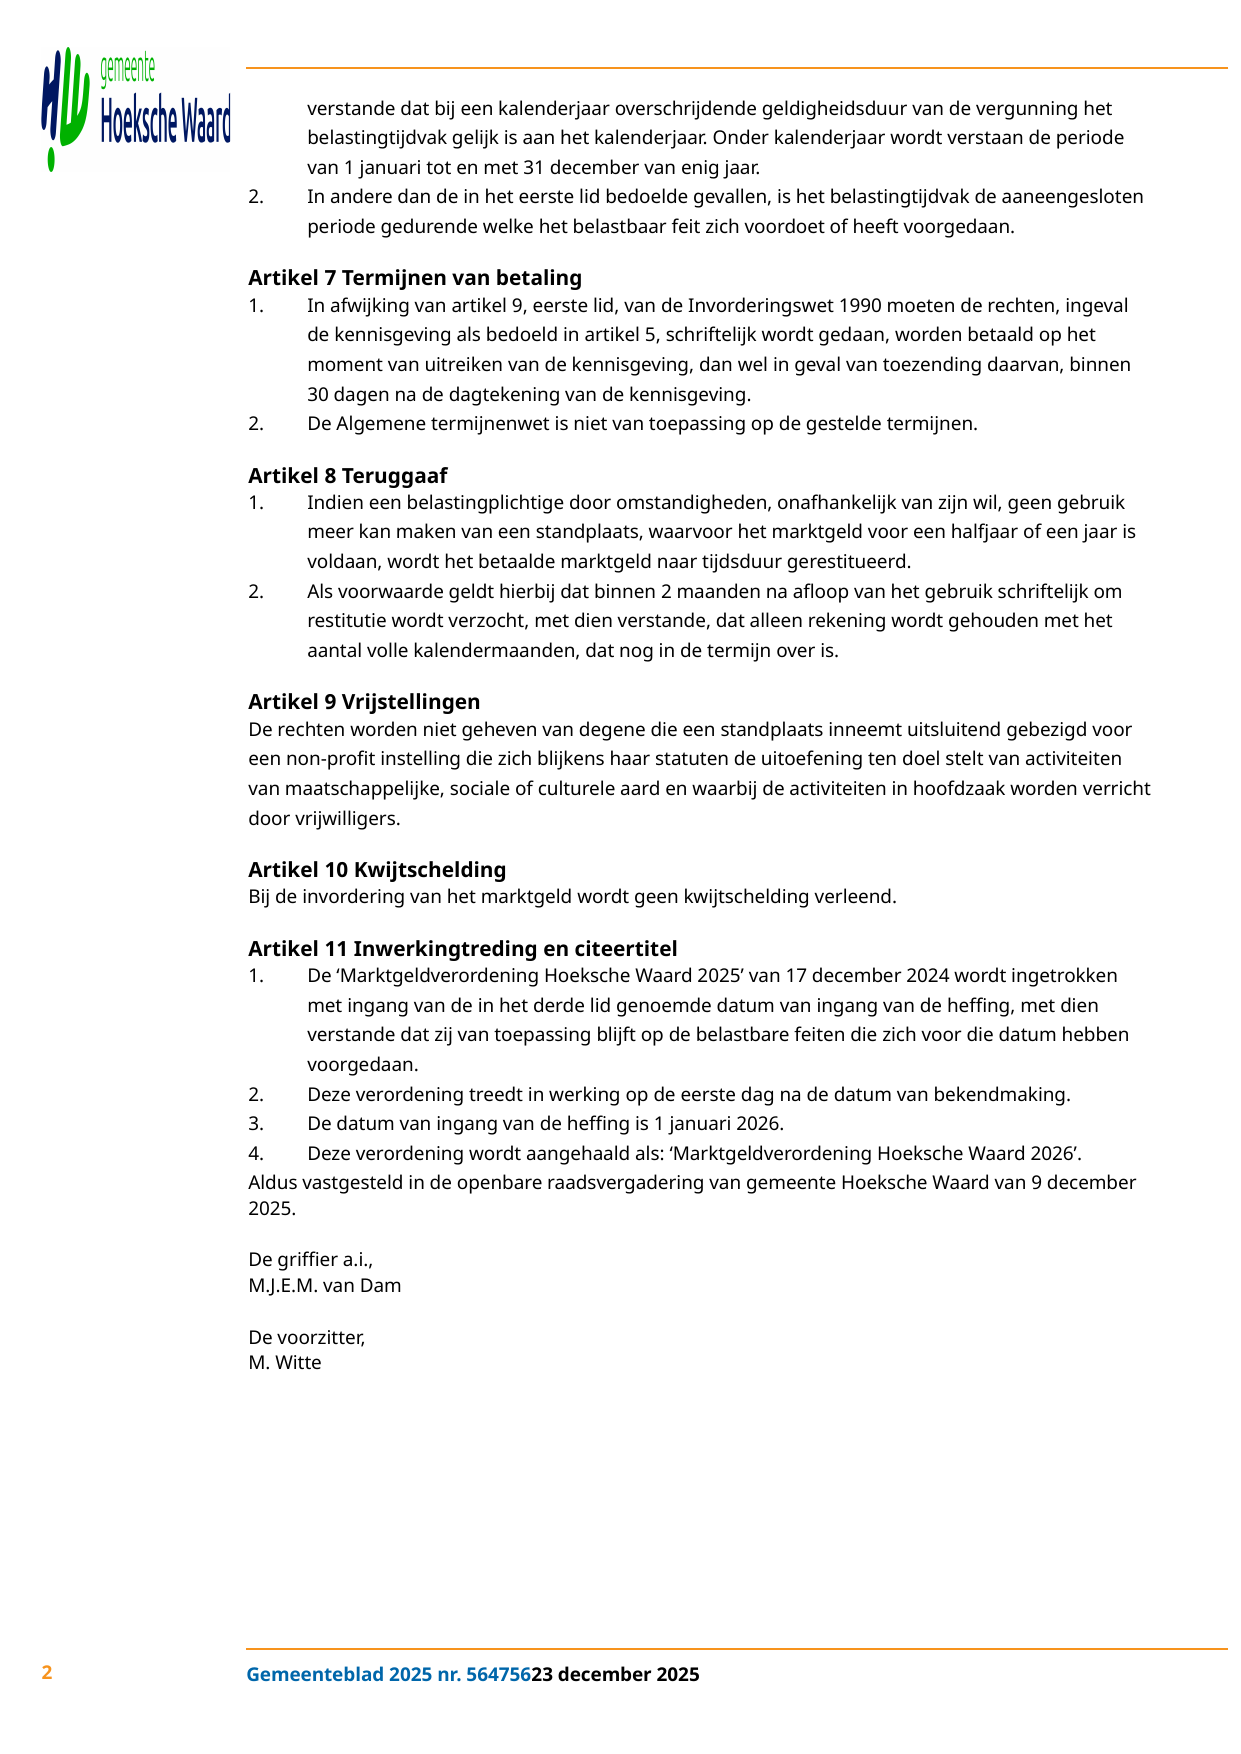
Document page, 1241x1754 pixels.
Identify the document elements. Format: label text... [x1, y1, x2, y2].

list Als voorwaarde geldt hierbij dat binnen 2 maanden na afloop van het gebruik schriftelijk om restitutie wordt verzocht, met dien verstande, dat alleen rekening wordt gehouden met het aantal volle kalendermaanden, dat nog in de termijn over is. [248, 578, 1152, 663]
text Artikel 10 Kwijtschelding [248, 855, 1152, 883]
text M. Witte [248, 1349, 1152, 1375]
list Deze verordening treedt in werking op de eerste dag na de datum van bekendmaking. [248, 1081, 1152, 1106]
text Artikel 9 Vrijstellingen [248, 687, 1152, 716]
text Artikel 11 Inwerkingtreding en citeertitel [248, 934, 1152, 962]
text Aldus vastgesteld in de openbare raadsvergadering van gemeente Hoeksche Waard van 9 december 2025. [248, 1169, 1152, 1221]
text De voorzitter, [248, 1324, 1152, 1349]
text De griffier a.i., [248, 1247, 1152, 1272]
list De Algemene termijnenwet is niet van toepassing op de gestelde termijnen. [248, 410, 1152, 436]
text M.J.E.M. van Dam [248, 1272, 1152, 1298]
picture [41, 47, 231, 172]
text Bij de invordering van het marktgeld wordt geen kwijtschelding verleend. [248, 883, 1152, 909]
list Indien een belastingplichtige door omstandigheden, onafhankelijk van zijn wil, geen gebruik meer kan maken van een standplaats, waarvoor het marktgeld voor een halfjaar of een jaar is voldaan, wordt het betaalde marktgeld naar tijdsduur gerestitueerd. [248, 489, 1152, 574]
text Artikel 8 Teruggaaf [248, 461, 1152, 489]
list In afwijking van artikel 9, eerste lid, van de Invorderingswet 1990 moeten de rechten, ingeval de kennisgeving als bedoeld in artikel 5, schriftelijk wordt gedaan, worden betaald op het moment van uitreiken van de kennisgeving, dan wel in geval van toezending daarvan, binnen 30 dagen na de dagtekening van de kennisgeving. [248, 292, 1152, 406]
list De datum van ingang van de heffing is 1 januari 2026. [248, 1110, 1152, 1136]
text De rechten worden niet geheven van degene die een standplaats inneemt uitsluitend gebezigd voor een non-profit instelling die zich blijkens haar statuten de uitoefening ten doel stelt van activiteiten van maatschappelijke, sociale of culturele aard en waarbij de activiteiten in hoofdzaak worden verricht door vrijwilligers. [248, 716, 1152, 830]
list De ‘Marktgeldverordening Hoeksche Waard 2025’ van 17 december 2024 wordt ingetrokken met ingang van de in het derde lid genoemde datum van ingang van de heffing, met dien verstande dat zij van toepassing blijft op de belastbare feiten die zich voor die datum hebben voorgedaan. [248, 962, 1152, 1077]
list verstande dat bij een kalenderjaar overschrijdende geldigheidsduur van de vergunning het belastingtijdvak gelijk is aan het kalenderjaar. Onder kalenderjaar wordt verstaan de periode van 1 januari tot en met 31 december van enig jaar. [248, 95, 1152, 180]
list Deze verordening wordt aangehaald als: ‘Marktgeldverordening Hoeksche Waard 2026’. [248, 1140, 1152, 1166]
list In andere dan de in het eerste lid bedoelde gevallen, is het belastingtijdvak de aaneengesloten periode gedurende welke het belastbaar feit zich voordoet of heeft voorgedaan. [248, 183, 1152, 239]
text Artikel 7 Termijnen van betaling [248, 263, 1152, 292]
